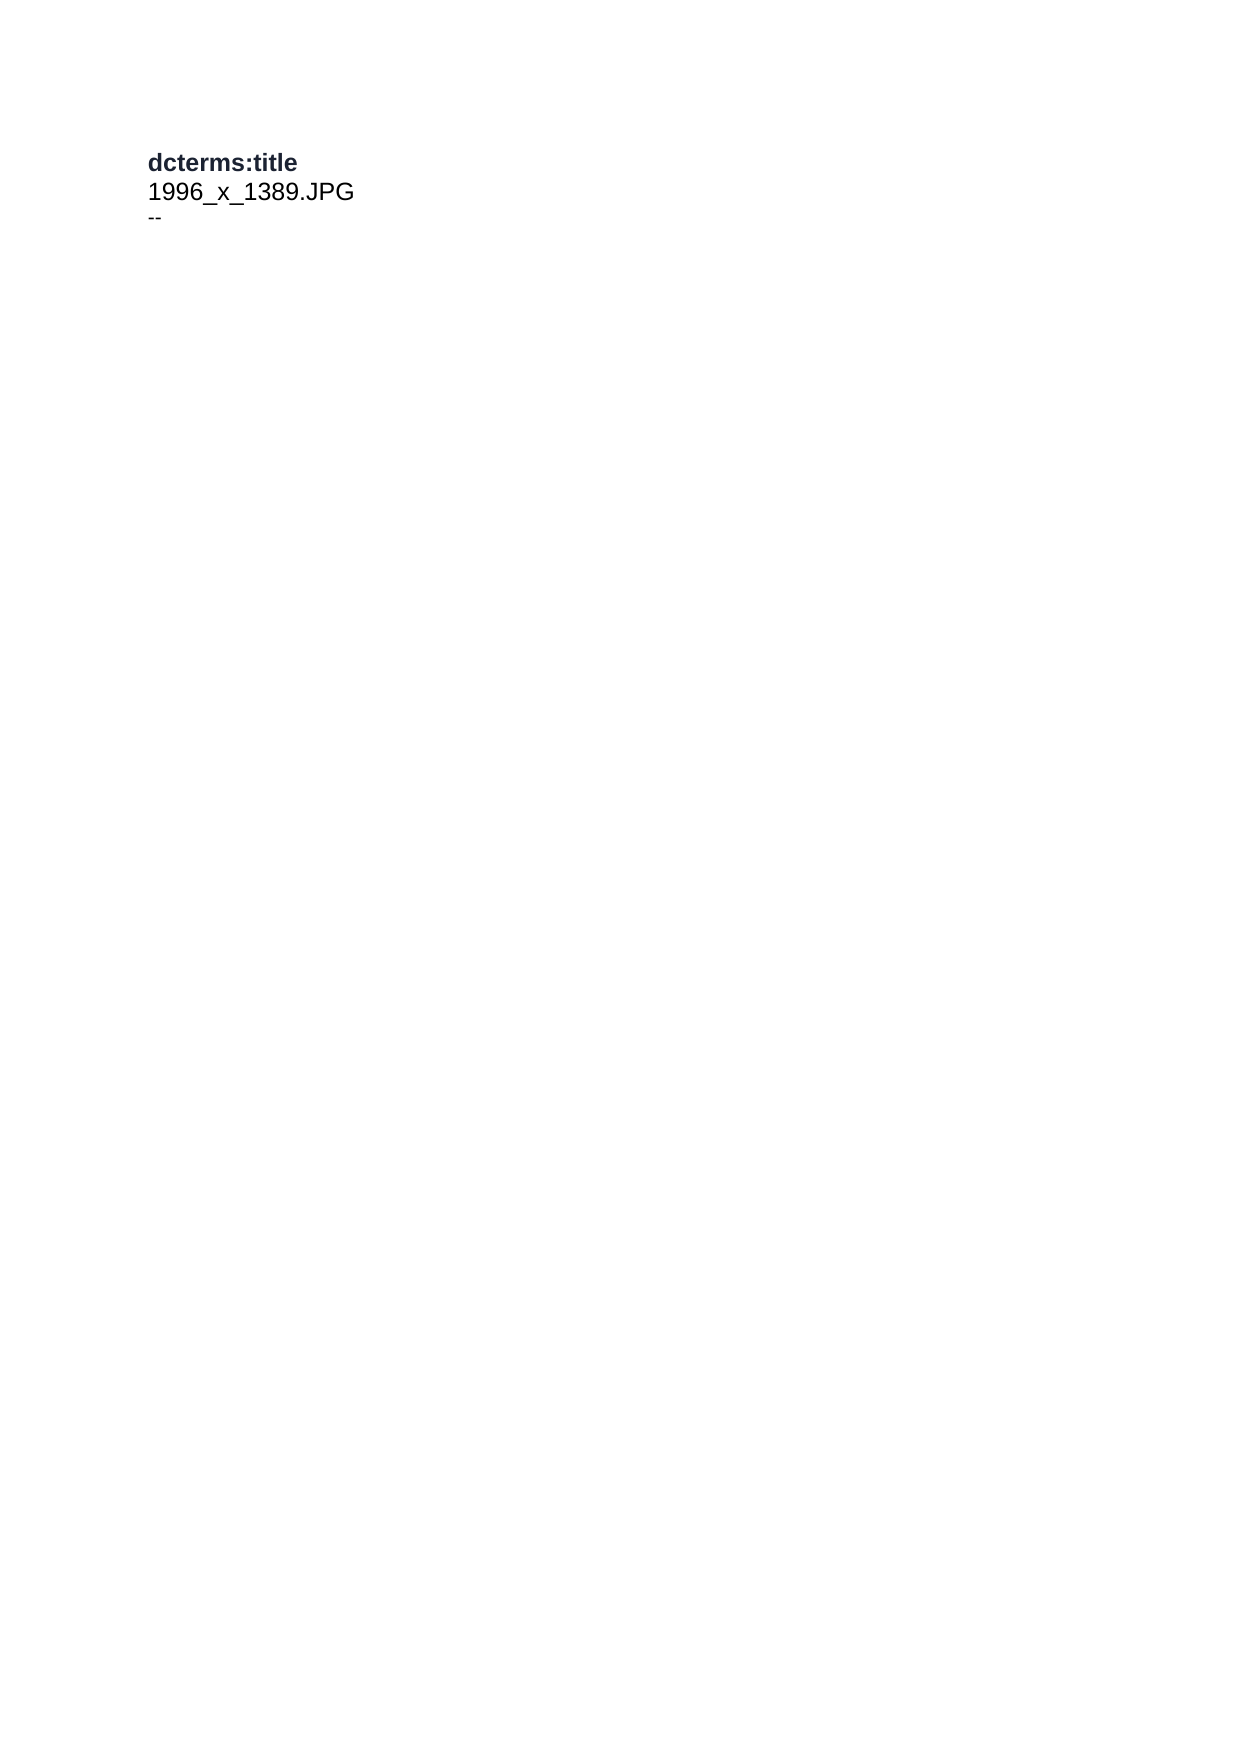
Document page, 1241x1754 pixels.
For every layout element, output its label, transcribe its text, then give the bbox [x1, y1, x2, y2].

text dcterms:title [148, 148, 1092, 176]
text 1996_x_1389.JPG [148, 176, 1092, 205]
text -- [148, 205, 1092, 229]
